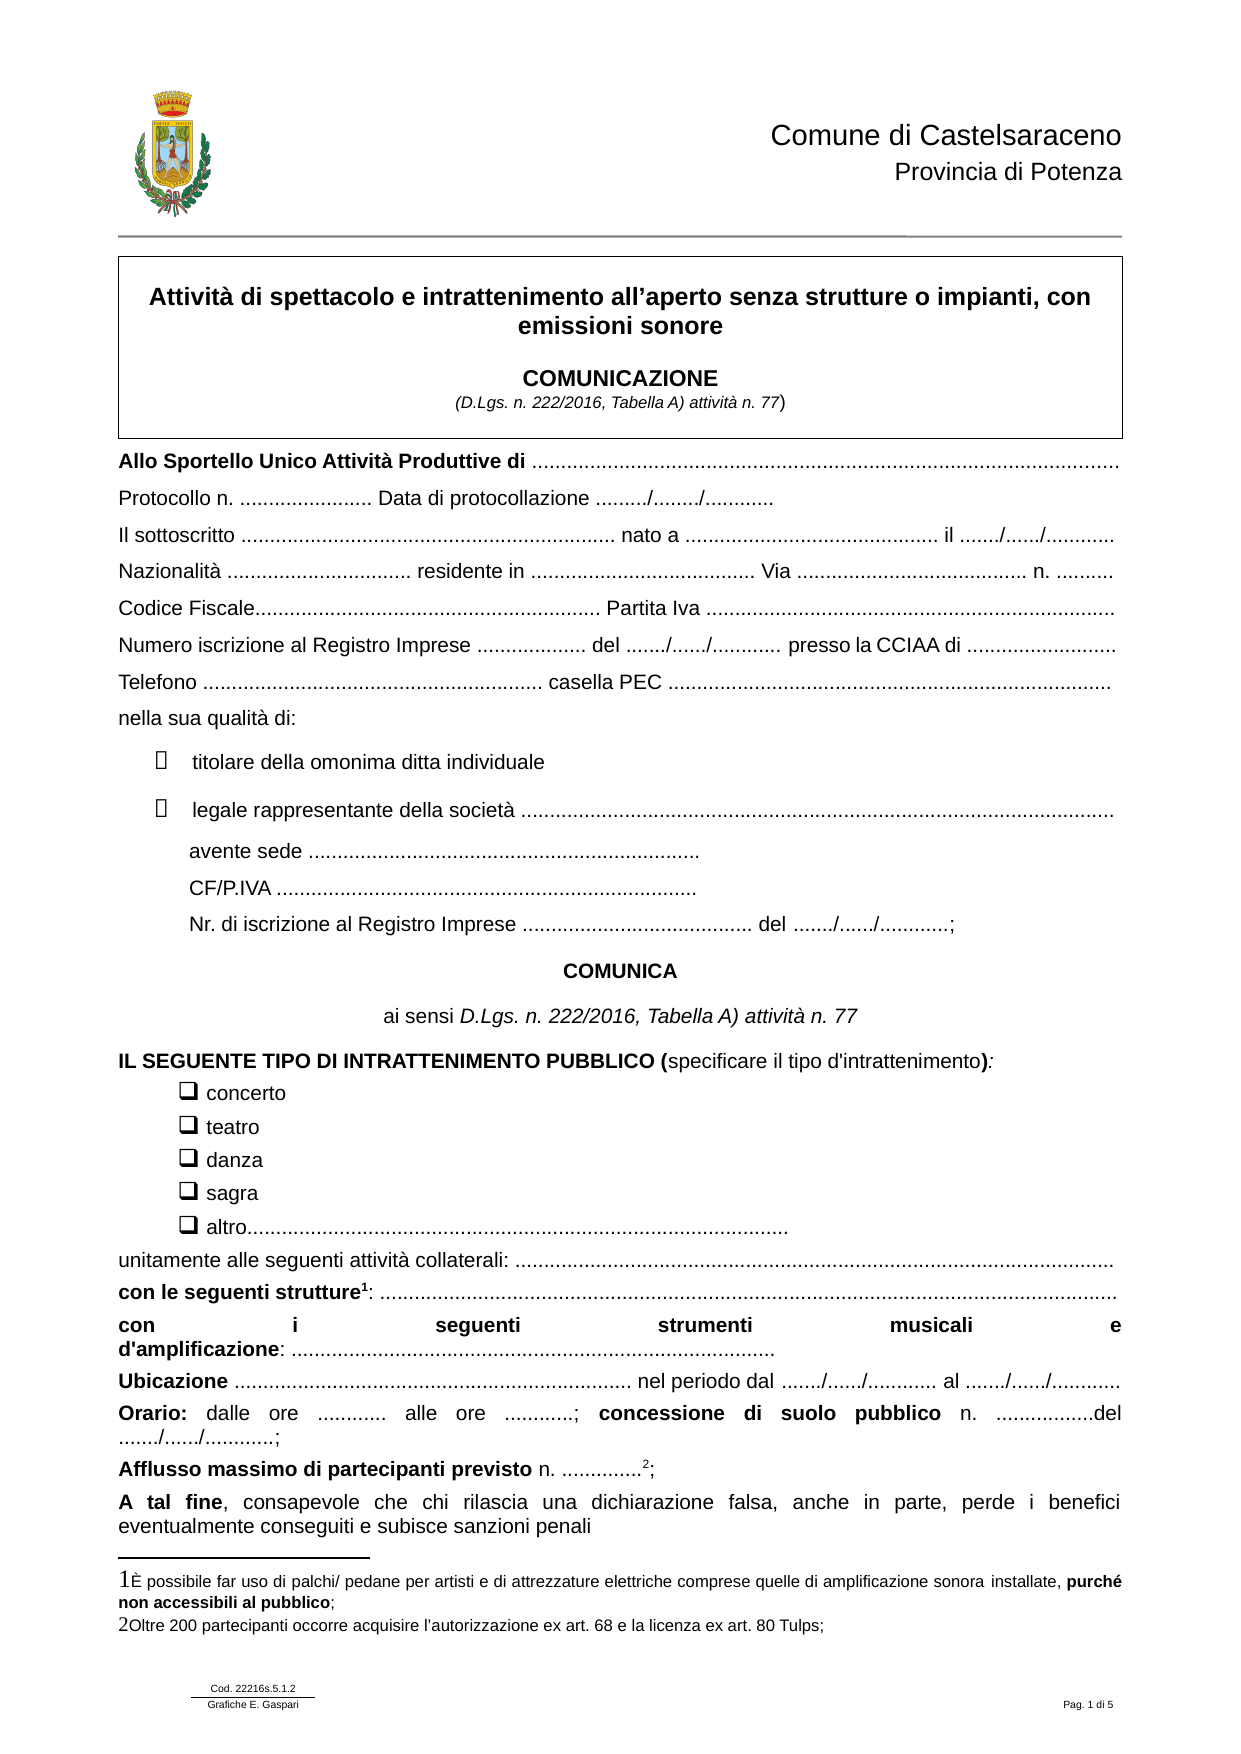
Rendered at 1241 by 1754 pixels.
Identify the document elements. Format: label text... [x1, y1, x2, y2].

text nella sua qualità di: [118, 706, 1122, 730]
text Oltre 200 partecipanti occorre acquisire l’autorizzazione ex art. 68 e la licenza ex art. 80 Tulps; [118, 1612, 1122, 1636]
picture [122, 87, 224, 219]
text con le seguenti strutture: ................................................................................................................................ [118, 1280, 1122, 1304]
text  legale rappresentante della società ....................................................................................................... [153, 791, 1122, 825]
text avente sede .................................................................... [189, 839, 1122, 863]
text Afflusso massimo di partecipanti previsto n. ..............; [118, 1457, 1122, 1481]
text Protocollo n. ....................... Data di protocollazione ........./......../............ [118, 486, 1122, 509]
text Codice Fiscale............................................................ Partita Iva ....................................................................... [118, 596, 1122, 620]
text È possibile far uso di palchi/ pedane per artisti e di attrezzature elettriche comprese quelle di amplificazione sonora installate, purché non accessibili al pubblico; [118, 1564, 1122, 1612]
text Comune di Castelsaraceno [224, 118, 1122, 152]
text Provincia di Potenza [224, 157, 1122, 185]
text  danza [177, 1148, 1122, 1173]
text CF/P.IVA ......................................................................... [189, 875, 1122, 899]
text Orario: dalle ore ............ alle ore ............; concessione di suolo pubblico n. .................del ......./....../............; [118, 1401, 1122, 1449]
text Allo Sportello Unico Attività Produttive di [118, 449, 1122, 473]
text  altro.............................................................................................. [177, 1214, 1122, 1239]
text  concerto [177, 1081, 1122, 1106]
text Telefono ........................................................... casella PEC ............................................................................. [118, 669, 1122, 693]
table_header Attività di spettacolo e intrattenimento all’aperto senza strutture o impianti, con emissioni sonore COMUNICAZIONE (D.Lgs. n. 222/2016, Tabella A) attività n. 77) [119, 257, 1122, 437]
text COMUNICA [118, 959, 1122, 983]
text  sagra [177, 1181, 1122, 1206]
text A tal fine, consapevole che chi rilascia una dichiarazione falsa, anche in parte, perde i benefici eventualmente conseguiti e subisce sanzioni penali [118, 1489, 1122, 1537]
text con i seguenti strumenti musicali e d'amplificazione: .................................................................................... [118, 1312, 1122, 1360]
text  titolare della omonima ditta individuale [153, 743, 1122, 777]
text Nazionalità ................................ residente in ....................................... Via ........................................ n. .......... [118, 559, 1122, 583]
text Il sottoscritto ................................................................. nato a ............................................ il ......./....../............ [118, 522, 1122, 546]
text ai sensi D.Lgs. n. 222/2016, Tabella A) attività n. 77 [118, 1004, 1122, 1028]
text unitamente alle seguenti attività collaterali: ........................................................................................................ [118, 1248, 1122, 1272]
text  teatro [177, 1114, 1122, 1139]
text IL SEGUENTE TIPO DI INTRATTENIMENTO PUBBLICO (specificare il tipo d'intrattenimento): [118, 1049, 1122, 1073]
text Nr. di iscrizione al Registro Imprese ........................................ del ......./....../............; [189, 912, 1122, 936]
text Numero iscrizione al Registro Imprese ................... del ......./....../............ presso la CCIAA di .......................... [118, 633, 1122, 657]
text Ubicazione ..................................................................... nel periodo dal ......./....../............ al ......./....../............ [118, 1369, 1122, 1393]
